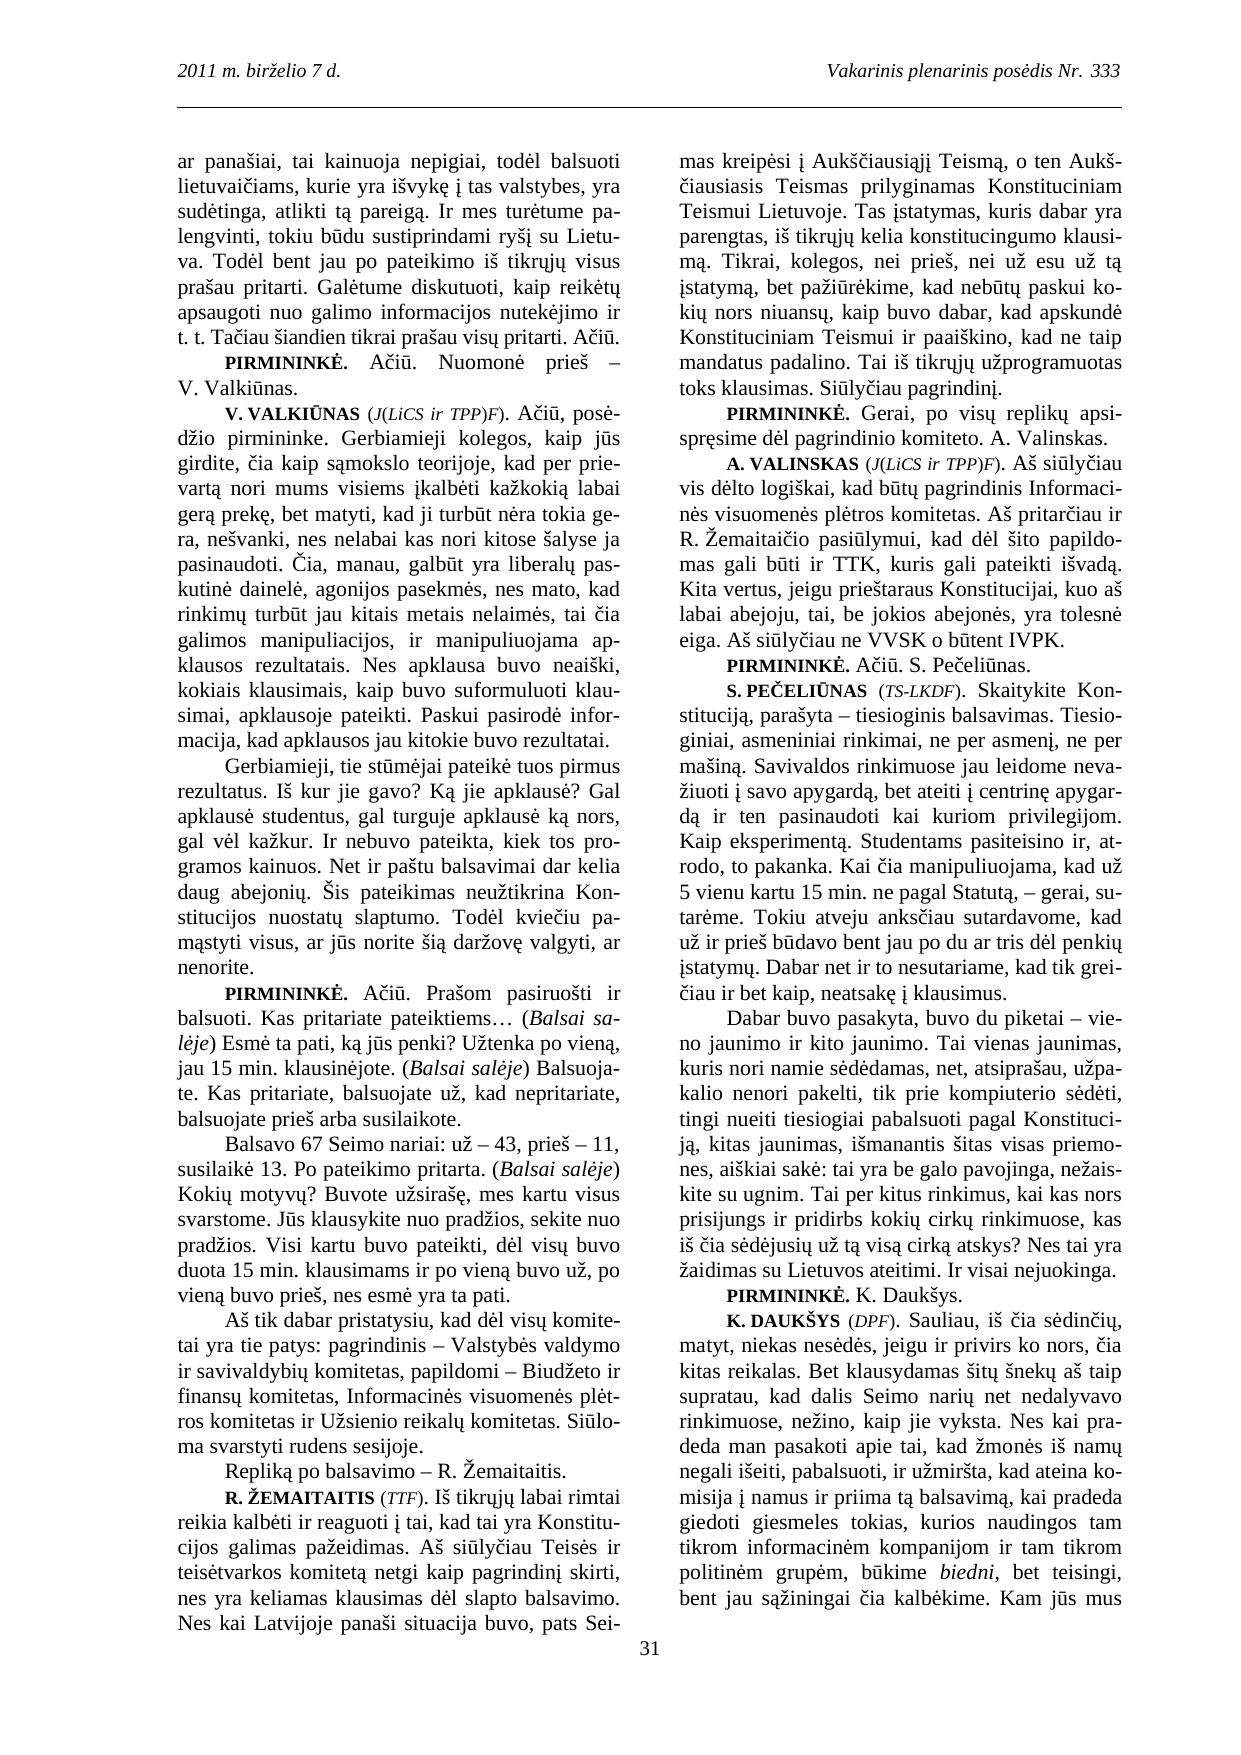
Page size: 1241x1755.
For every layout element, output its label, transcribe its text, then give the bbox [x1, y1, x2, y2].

text PIRMININKĖ. K. Dauk­šys. [679, 1282, 1122, 1307]
text Aš tik da­bar pri­sta­ty­siu, kad dėl vi­sų ko­mi­te­tai yra tie pa­tys: pa­grin­di­nis – Vals­ty­bės val­dy­mo ir sa­vi­val­dy­bių ko­mi­te­tas, pa­pil­do­mi – Biu­dže­to ir fi­nan­sų ko­mi­te­tas, In­for­ma­ci­nės vi­suo­me­nės plėt­ros ko­mi­te­tas ir Už­sie­nio rei­ka­lų ko­mi­te­tas. Siū­lo­ma svars­ty­ti ru­dens se­si­jo­je. [177, 1307, 620, 1458]
text R. ŽEMAITAITIS (TTF). Iš tik­rų­jų labai rim­tai rei­kia kal­bė­ti ir re­a­guo­ti į tai, kad tai yra Kon­sti­tu­ci­jos ga­li­mas pa­žei­di­mas. Aš siū­ly­čiau Tei­sės ir tei­sėt­var­kos ko­mi­te­tą net­gi kaip pa­grin­di­nį skir­ti, nes yra ke­lia­mas klau­si­mas dėl slap­to bal­sa­vi­mo. Nes kai Lat­vi­jo­je pa­na­ši si­tu­a­ci­ja bu­vo, pats Sei­ [177, 1484, 620, 1635]
text Bal­sa­vo 67 Sei­mo na­riai: už – 43, prieš – 11, su­si­lai­kė 13. Po pa­tei­ki­mo pri­tar­ta. (Bal­sai sa­lė­je) Ko­kių mo­ty­vų? Bu­vo­te už­si­ra­šę, mes kar­tu vi­sus svars­to­me. Jūs klau­sy­ki­te nuo pra­džios, se­ki­te nuo pra­džios. Vi­si kar­tu bu­vo pa­teik­ti, dėl vi­sų bu­vo duo­ta 15 min. klau­si­mams ir po vie­ną bu­vo už, po vie­ną bu­vo prieš, nes es­mė yra ta pa­ti. [177, 1131, 620, 1307]
text A. VALINSKAS (J(LiCS ir TPP)F). Aš siū­ly­čiau vis dėl­to lo­giš­kai, kad bū­tų pa­grin­di­nis In­for­ma­ci­nės vi­suo­me­nės plėt­ros ko­mi­te­tas. Aš pri­tar­čiau ir R. Že­mai­tai­čio pa­siū­ly­mui, kad dėl ši­to pa­pil­do­mas ga­li bū­ti ir TTK, ku­ris ga­li pa­teik­ti iš­va­dą. Ki­ta ver­tus, jei­gu prieš­ta­raus Kon­sti­tu­ci­jai, kuo aš la­bai abe­jo­ju, tai, be jo­kios abe­jo­nės, yra to­les­nė ei­ga. Aš siū­ly­čiau ne VVSK o bū­tent IVPK. [679, 450, 1122, 652]
text K. DAUKŠYS (DPF). Sau­liau, iš čia sė­din­čių, ma­tyt, nie­kas ne­sė­dės, jei­gu ir pri­virs ko nors, čia ki­tas rei­ka­las. Bet klau­sy­da­mas ši­tų šne­kų aš taip su­pra­tau, kad da­lis Sei­mo na­rių net ne­da­ly­va­vo rin­ki­muo­se, ne­ži­no, kaip jie vyks­ta. Nes kai pra­de­da man pa­sa­ko­ti apie tai, kad žmo­nės iš na­mų ne­ga­li iš­ei­ti, pa­bal­suo­ti, ir už­mirš­ta, kad at­ei­na ko­mi­si­ja į na­mus ir pri­ima tą bal­sa­vi­mą, kai pra­de­da gie­do­ti gies­me­les to­kias, ku­rios nau­din­gos tam tik­rom in­for­ma­ci­nėm kom­pa­ni­jom ir tam tik­rom po­li­ti­nėm gru­pėm, bū­ki­me bied­ni, bet tei­sin­gi, bent jau są­ži­nin­gai čia kal­bė­ki­me. Kam jūs mus [679, 1307, 1122, 1610]
text V. VALKIŪNAS (J(LiCS ir TPP)F). Ačiū, po­sė­džio pir­mi­nin­ke. Ger­bia­mie­ji ko­le­gos, kaip jūs gir­di­te, čia kaip są­moks­lo te­ori­jo­je, kad per prie­var­tą no­ri mums vi­siems įkal­bė­ti kaž­ko­kią la­bai ge­rą pre­kę, bet ma­ty­ti, kad ji tur­būt nė­ra to­kia ge­ra, ne­švan­ki, nes ne­la­bai kas no­ri ki­to­se ša­ly­se ja pa­si­nau­do­ti. Čia, ma­nau, gal­būt yra li­be­ra­lų pas­ku­ti­nė dai­ne­lė, ago­ni­jos pa­sek­mės, nes ma­to, kad rin­ki­mų tur­būt jau ki­tais me­tais ne­lai­mės, tai čia ga­li­mos ma­ni­pu­lia­ci­jos, ir ma­ni­pu­liuo­ja­ma ap­klau­sos re­zul­ta­tais. Nes ap­klau­sa bu­vo ne­aiš­ki, ko­kiais klau­si­mais, kaip bu­vo su­for­mu­luo­ti klau­si­mai, ap­klau­so­je pa­teik­ti. Pas­kui pa­si­ro­dė in­for­ma­ci­ja, kad ap­klau­sos jau ki­to­kie bu­vo re­zul­ta­tai. [177, 400, 620, 753]
text PIRMININKĖ. Ačiū. S. Pe­če­liū­nas. [679, 652, 1122, 677]
text Da­bar bu­vo pa­sa­ky­ta, bu­vo du pi­ke­tai – vie­no jau­ni­mo ir ki­to jau­ni­mo. Tai vie­nas jau­ni­mas, ku­ris no­ri na­mie sė­dė­da­mas, net, at­si­pra­šau, už­pa­ka­lio ne­no­ri pa­kel­ti, tik prie kom­piu­te­rio sė­dė­ti, tin­gi nu­ei­ti tie­sio­giai pa­bal­suo­ti pa­gal Kon­sti­tu­ci­ją, ki­tas jau­ni­mas, iš­ma­nan­tis ši­tas vi­sas prie­mo­nes, aiš­kiai sa­kė: tai yra be ga­lo pa­vo­jin­ga, ne­žais­ki­te su ug­nim. Tai per ki­tus rin­ki­mus, kai kas nors pri­si­jungs ir pri­dirbs ko­kių cir­kų rin­ki­muo­se, kas iš čia sė­dė­ju­sių už tą vi­są cir­ką at­skys? Nes tai yra žai­di­mas su Lie­tu­vos at­ei­ti­mi. Ir vi­sai ne­juo­kin­ga. [679, 1005, 1122, 1282]
text PIRMININKĖ. Ge­rai, po vi­sų re­pli­kų ap­si­sprę­si­me dėl pa­grin­di­nio ko­mi­te­to. A. Va­lins­kas. [679, 400, 1122, 450]
text PIRMININKĖ. Ačiū. Nuo­mo­nė prieš – V. Val­kiū­nas. [177, 349, 620, 400]
text Re­pli­ką po bal­sa­vi­mo – R. Že­mai­tai­tis. [177, 1458, 620, 1484]
text Ger­bia­mie­ji, tie stū­mė­jai pa­tei­kė tuos pir­mus re­zul­ta­tus. Iš kur jie ga­vo? Ką jie ap­klau­sė? Gal ap­klau­sė stu­den­tus, gal tur­gu­je ap­klau­sė ką nors, gal vėl kaž­kur. Ir ne­bu­vo pa­teik­ta, kiek tos pro­gra­mos kai­nuos. Net ir paš­tu bal­sa­vi­mai dar ke­lia daug abe­jo­nių. Šis pa­tei­ki­mas ne­už­tik­ri­na Kon­stitu­ci­jos nuo­sta­tų slap­tu­mo. To­dėl kvie­čiu pa­mąs­ty­ti vi­sus, ar jūs no­ri­te šią dar­žo­vę val­gy­ti, ar ne­no­ri­te. [177, 753, 620, 979]
text PIRMININKĖ. Ačiū. Pra­šom pa­si­ruoš­ti ir bal­suo­ti. Kas pri­ta­ria­te pa­teik­tiems… (Bal­sai sa­lė­je) Es­mė ta pa­ti, ką jūs pen­ki? Už­ten­ka po vie­ną, jau 15 min. klau­si­nė­jo­te. (Bal­sai sa­lė­je) Bal­suo­ja­te. Kas pri­ta­ria­te, bal­suo­ja­te už, kad ne­pri­ta­ria­te, bal­suo­ja­te prieš ar­ba su­si­lai­ko­te. [177, 979, 620, 1131]
text S. PEČELIŪNAS (TS-LKDF). Skai­ty­ki­te Kon­sti­tu­ci­ją, pa­ra­šy­ta – tie­sio­gi­nis bal­sa­vi­mas. Tie­sio­gi­niai, as­me­ni­niai rin­ki­mai, ne per as­me­nį, ne per ma­ši­ną. Sa­vi­val­dos rin­ki­muo­se jau lei­do­me ne­va­žiuo­ti į sa­vo apy­gar­dą, bet at­ei­ti į cen­tri­nę apy­gar­dą ir ten pa­si­nau­do­ti kai ku­riom pri­vi­le­gi­jom. Kaip eks­pe­ri­men­tą. Stu­den­tams pa­si­tei­si­no ir, at­ro­do, to pa­kan­ka. Kai čia ma­ni­pu­liuo­ja­ma, kad už 5 vie­nu kar­tu 15 min. ne pa­gal Sta­tu­tą, – ge­rai, su­ta­rė­me. To­kiu at­ve­ju anks­čiau su­tar­da­vo­me, kad už ir prieš bū­da­vo bent jau po du ar tris dėl pen­kių įsta­ty­mų. Da­bar net ir to ne­su­ta­ria­me, kad tik grei­čiau ir bet kaip, ne­at­sa­kę į klau­si­mus. [679, 677, 1122, 1005]
text ar pa­na­šiai, tai kai­nuo­ja ne­pi­giai, to­dėl bal­suo­ti lie­tu­vai­čiams, ku­rie yra iš­vy­kę į tas vals­ty­bes, yra su­dė­tin­ga, at­lik­ti tą pa­rei­gą. Ir mes tu­rė­tu­me pa­len­g­vin­ti, to­kiu bū­du su­stip­rin­da­mi ry­šį su Lie­tu­va. To­dėl bent jau po pa­tei­ki­mo iš tik­rų­jų vi­sus pra­šau pri­tar­ti. Ga­lė­tu­me dis­ku­tuo­ti, kaip rei­kė­tų ap­sau­go­ti nuo ga­li­mo in­for­ma­ci­jos nu­te­kė­ji­mo ir t. t. Ta­čiau šian­dien tik­rai pra­šau vi­sų pri­tar­ti. Ačiū. [177, 148, 620, 349]
text mas krei­pė­si į Aukš­čiau­si­ą­jį Teis­mą, o ten Aukš­čiau­sia­sis Teis­mas pri­ly­gi­na­mas Kon­sti­tu­ci­niam Teis­mui Lie­tu­vo­je. Tas įsta­ty­mas, ku­ris da­bar yra pa­reng­tas, iš tik­rų­jų ke­lia kon­sti­tucin­gu­mo klau­si­mą. Tik­rai, ko­le­gos, nei prieš, nei už esu už tą įsta­ty­mą, bet pa­žiū­rė­ki­me, kad ne­bū­tų pas­kui ko­kių nors niu­an­sų, kaip bu­vo da­bar, kad ap­skun­dė Kon­sti­tu­ci­niam Teis­mui ir pa­aiš­ki­no, kad ne taip man­da­tus pa­da­li­no. Tai iš tik­rų­jų už­prog­ra­muo­tas toks klau­si­mas. Siū­ly­čiau pa­g­rindi­nį. [679, 148, 1122, 400]
